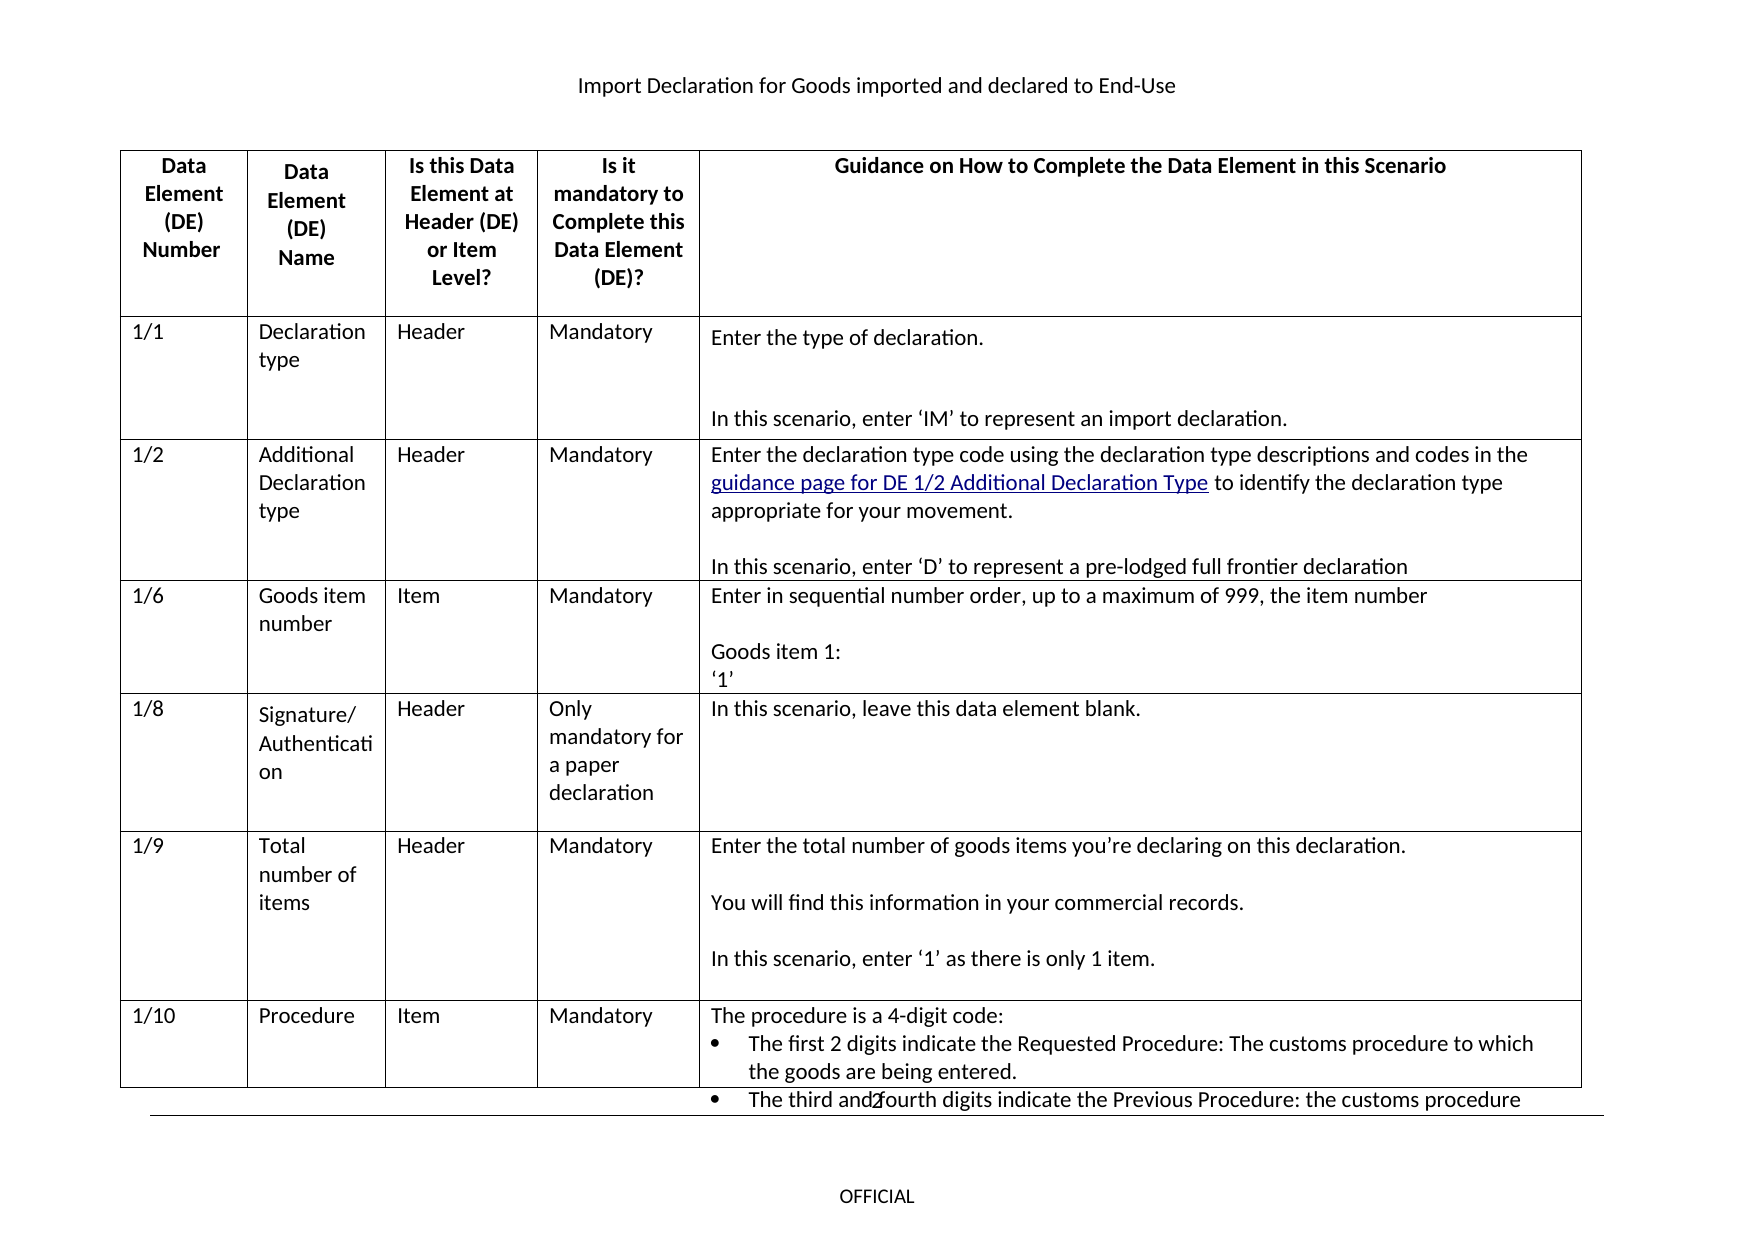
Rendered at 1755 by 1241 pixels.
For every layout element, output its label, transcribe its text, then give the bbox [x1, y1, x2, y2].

table_cell Header [386, 317, 537, 439]
table_cell Enter in sequential number order, up to a maximum of 999, the item number Goods item 1: ‘1’ [700, 581, 1581, 693]
table_header Data Element (DE) Number [121, 151, 247, 316]
table_header Is it mandatory to Complete this Data Element (DE)? [538, 151, 699, 316]
table_cell 1/9 [121, 832, 247, 1000]
table_cell 1/1 [121, 317, 247, 439]
table_cell Mandatory [538, 440, 699, 580]
table_cell Goods item number [248, 581, 385, 693]
table_cell Item [386, 581, 537, 693]
table_cell The procedure is a 4-digit code: The first 2 digits indicate the Requested Procedure: The customs procedure to which the goods are being entered. The third and fourth digits indicate the Previous Procedure: the customs procedure from which the goods are being removed In this scenario, Goods item 1: Enter ‘4400’ indicating Release to free circulation with duty relief granted under the End-Use Special Procedure. [700, 1001, 1581, 1087]
table_cell In this scenario, leave this data element blank. [700, 694, 1581, 831]
table_cell Header [386, 440, 537, 580]
table_cell 1/6 [121, 581, 247, 693]
table_cell Header [386, 694, 537, 831]
table_cell Only mandatory for a paper declaration [538, 694, 699, 831]
table_header Is this Data Element at Header (DE) or Item Level? [386, 151, 537, 316]
table_cell Header [386, 832, 537, 1000]
table_cell Signature/Authentication [248, 694, 385, 831]
table_cell Mandatory [538, 1001, 699, 1087]
table_cell Total number of items [248, 832, 385, 1000]
table_cell Item [386, 1001, 537, 1087]
table_cell 1/2 [121, 440, 247, 580]
table_header Data Element (DE) Name [248, 151, 385, 316]
table_cell Mandatory [538, 581, 699, 693]
table_cell Procedure [248, 1001, 385, 1087]
table_cell Enter the total number of goods items you’re declaring on this declaration. You will find this information in your commercial records. In this scenario, enter ‘1’ as there is only 1 item. [700, 832, 1581, 1000]
table_cell Additional Declaration type [248, 440, 385, 580]
table_cell 1/10 [121, 1001, 247, 1087]
table_cell Declaration type [248, 317, 385, 439]
table_cell Mandatory [538, 317, 699, 439]
table_cell Enter the type of declaration. In this scenario, enter ‘IM’ to represent an import declaration. [700, 317, 1581, 439]
table_cell 1/8 [121, 694, 247, 831]
table_cell Enter the declaration type code using the declaration type descriptions and codes in the guidance page for DE 1/2 Additional Declaration Type to identify the declaration type appropriate for your movement. In this scenario, enter ‘D’ to represent a pre-lodged full frontier declaration [700, 440, 1581, 580]
table_cell Mandatory [538, 832, 699, 1000]
table_header Guidance on How to Complete the Data Element in this Scenario [700, 151, 1581, 316]
